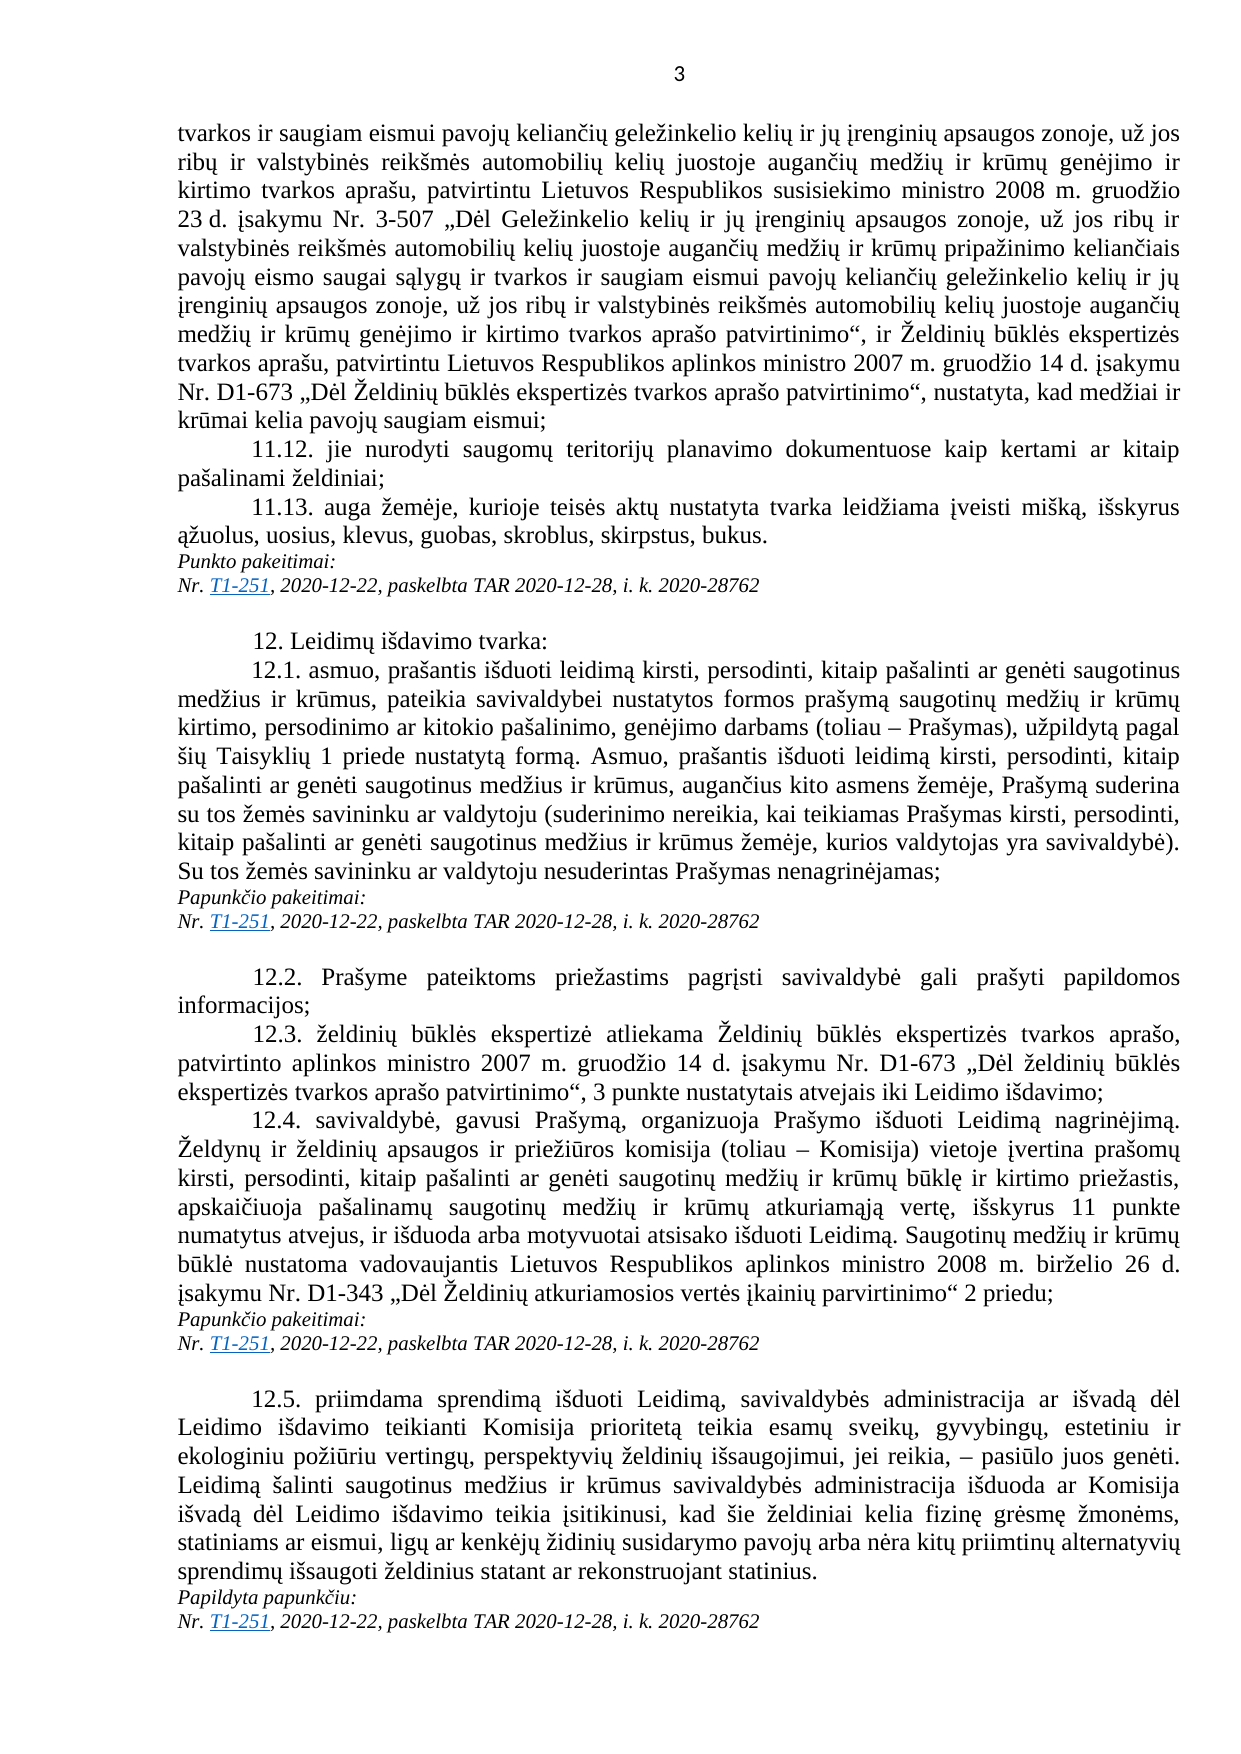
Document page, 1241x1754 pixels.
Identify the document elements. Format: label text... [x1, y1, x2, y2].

text Nr. T1-251, 2020-12-22, paskelbta TAR 2020-12-28, i. k. 2020-28762 [177, 909, 1181, 933]
text Papunkčio pakeitimai: [177, 1307, 1181, 1331]
text Nr. T1-251, 2020-12-22, paskelbta TAR 2020-12-28, i. k. 2020-28762 [177, 1609, 1181, 1633]
text Nr. T1-251, 2020-12-22, paskelbta TAR 2020-12-28, i. k. 2020-28762 [177, 1331, 1181, 1355]
text Nr. T1-251, 2020-12-22, paskelbta TAR 2020-12-28, i. k. 2020-28762 [177, 573, 1181, 597]
text 12.1. asmuo, prašantis išduoti leidimą kirsti, persodinti, kitaip pašalinti ar genėti saugotinus medžius ir krūmus, pateikia savivaldybei nustatytos formos prašymą saugotinų medžių ir krūmų kirtimo, persodinimo ar kitokio pašalinimo, genėjimo darbams (toliau – Prašymas), užpildytą pagal šių Taisyklių 1 priede nustatytą formą. Asmuo, prašantis išduoti leidimą kirsti, persodinti, kitaip pašalinti ar genėti saugotinus medžius ir krūmus, augančius kito asmens žemėje, Prašymą suderina su tos žemės savininku ar valdytoju (suderinimo nereikia, kai teikiamas Prašymas kirsti, persodinti, kitaip pašalinti ar genėti saugotinus medžius ir krūmus žemėje, kurios valdytojas yra savivaldybė). Su tos žemės savininku ar valdytoju nesuderintas Prašymas nenagrinėjamas; [177, 655, 1181, 885]
text 12.5. priimdama sprendimą išduoti Leidimą, savivaldybės administracija ar išvadą dėl Leidimo išdavimo teikianti Komisija prioritetą teikia esamų sveikų, gyvybingų, estetiniu ir ekologiniu požiūriu vertingų, perspektyvių želdinių išsaugojimui, jei reikia, – pasiūlo juos genėti. Leidimą šalinti saugotinus medžius ir krūmus savivaldybės administracija išduoda ar Komisija išvadą dėl Leidimo išdavimo teikia įsitikinusi, kad šie želdiniai kelia fizinę grėsmę žmonėms, statiniams ar eismui, ligų ar kenkėjų židinių susidarymo pavojų arba nėra kitų priimtinų alternatyvių sprendimų išsaugoti želdinius statant ar rekonstruojant statinius. [177, 1384, 1181, 1585]
text 12.3. želdinių būklės ekspertizė atliekama Želdinių būklės ekspertizės tvarkos aprašo, patvirtinto aplinkos ministro 2007 m. gruodžio 14 d. įsakymu Nr. D1-673 „Dėl želdinių būklės ekspertizės tvarkos aprašo patvirtinimo“, 3 punkte nustatytais atvejais iki Leidimo išdavimo; [177, 1019, 1181, 1106]
text Punkto pakeitimai: [177, 549, 1181, 573]
text Papildyta papunkčiu: [177, 1585, 1181, 1609]
text Papunkčio pakeitimai: [177, 885, 1181, 909]
text 11.13. auga žemėje, kurioje teisės aktų nustatyta tvarka leidžiama įveisti mišką, išskyrus ąžuolus, uosius, klevus, guobas, skroblus, skirpstus, bukus. [177, 492, 1181, 549]
text 12. Leidimų išdavimo tvarka: [177, 626, 1181, 655]
text 12.4. savivaldybė, gavusi Prašymą, organizuoja Prašymo išduoti Leidimą nagrinėjimą. Želdynų ir želdinių apsaugos ir priežiūros komisija (toliau – Komisija) vietoje įvertina prašomų kirsti, persodinti, kitaip pašalinti ar genėti saugotinų medžių ir krūmų būklę ir kirtimo priežastis, apskaičiuoja pašalinamų saugotinų medžių ir krūmų atkuriamąją vertę, išskyrus 11 punkte numatytus atvejus, ir išduoda arba motyvuotai atsisako išduoti Leidimą. Saugotinų medžių ir krūmų būklė nustatoma vadovaujantis Lietuvos Respublikos aplinkos ministro 2008 m. birželio 26 d. įsakymu Nr. D1-343 „Dėl Želdinių atkuriamosios vertės įkainių parvirtinimo“ 2 priedu; [177, 1106, 1181, 1307]
text 11.12. jie nurodyti saugomų teritorijų planavimo dokumentuose kaip kertami ar kitaip pašalinami želdiniai; [177, 434, 1181, 492]
text tvarkos ir saugiam eismui pavojų keliančių geležinkelio kelių ir jų įrenginių apsaugos zonoje, už jos ribų ir valstybinės reikšmės automobilių kelių juostoje augančių medžių ir krūmų genėjimo ir kirtimo tvarkos aprašu, patvirtintu Lietuvos Respublikos susisiekimo ministro 2008 m. gruodžio 23 d. įsakymu Nr. 3-507 „Dėl Geležinkelio kelių ir jų įrenginių apsaugos zonoje, už jos ribų ir valstybinės reikšmės automobilių kelių juostoje augančių medžių ir krūmų pripažinimo keliančiais pavojų eismo saugai sąlygų ir tvarkos ir saugiam eismui pavojų keliančių geležinkelio kelių ir jų įrenginių apsaugos zonoje, už jos ribų ir valstybinės reikšmės automobilių kelių juostoje augančių medžių ir krūmų genėjimo ir kirtimo tvarkos aprašo patvirtinimo“, ir Želdinių būklės ekspertizės tvarkos aprašu, patvirtintu Lietuvos Respublikos aplinkos ministro 2007 m. gruodžio 14 d. įsakymu Nr. D1-673 „Dėl Želdinių būklės ekspertizės tvarkos aprašo patvirtinimo“, nustatyta, kad medžiai ir krūmai kelia pavojų saugiam eismui; [177, 118, 1181, 434]
text 12.2. Prašyme pateiktoms priežastims pagrįsti savivaldybė gali prašyti papildomos informacijos; [177, 962, 1181, 1019]
